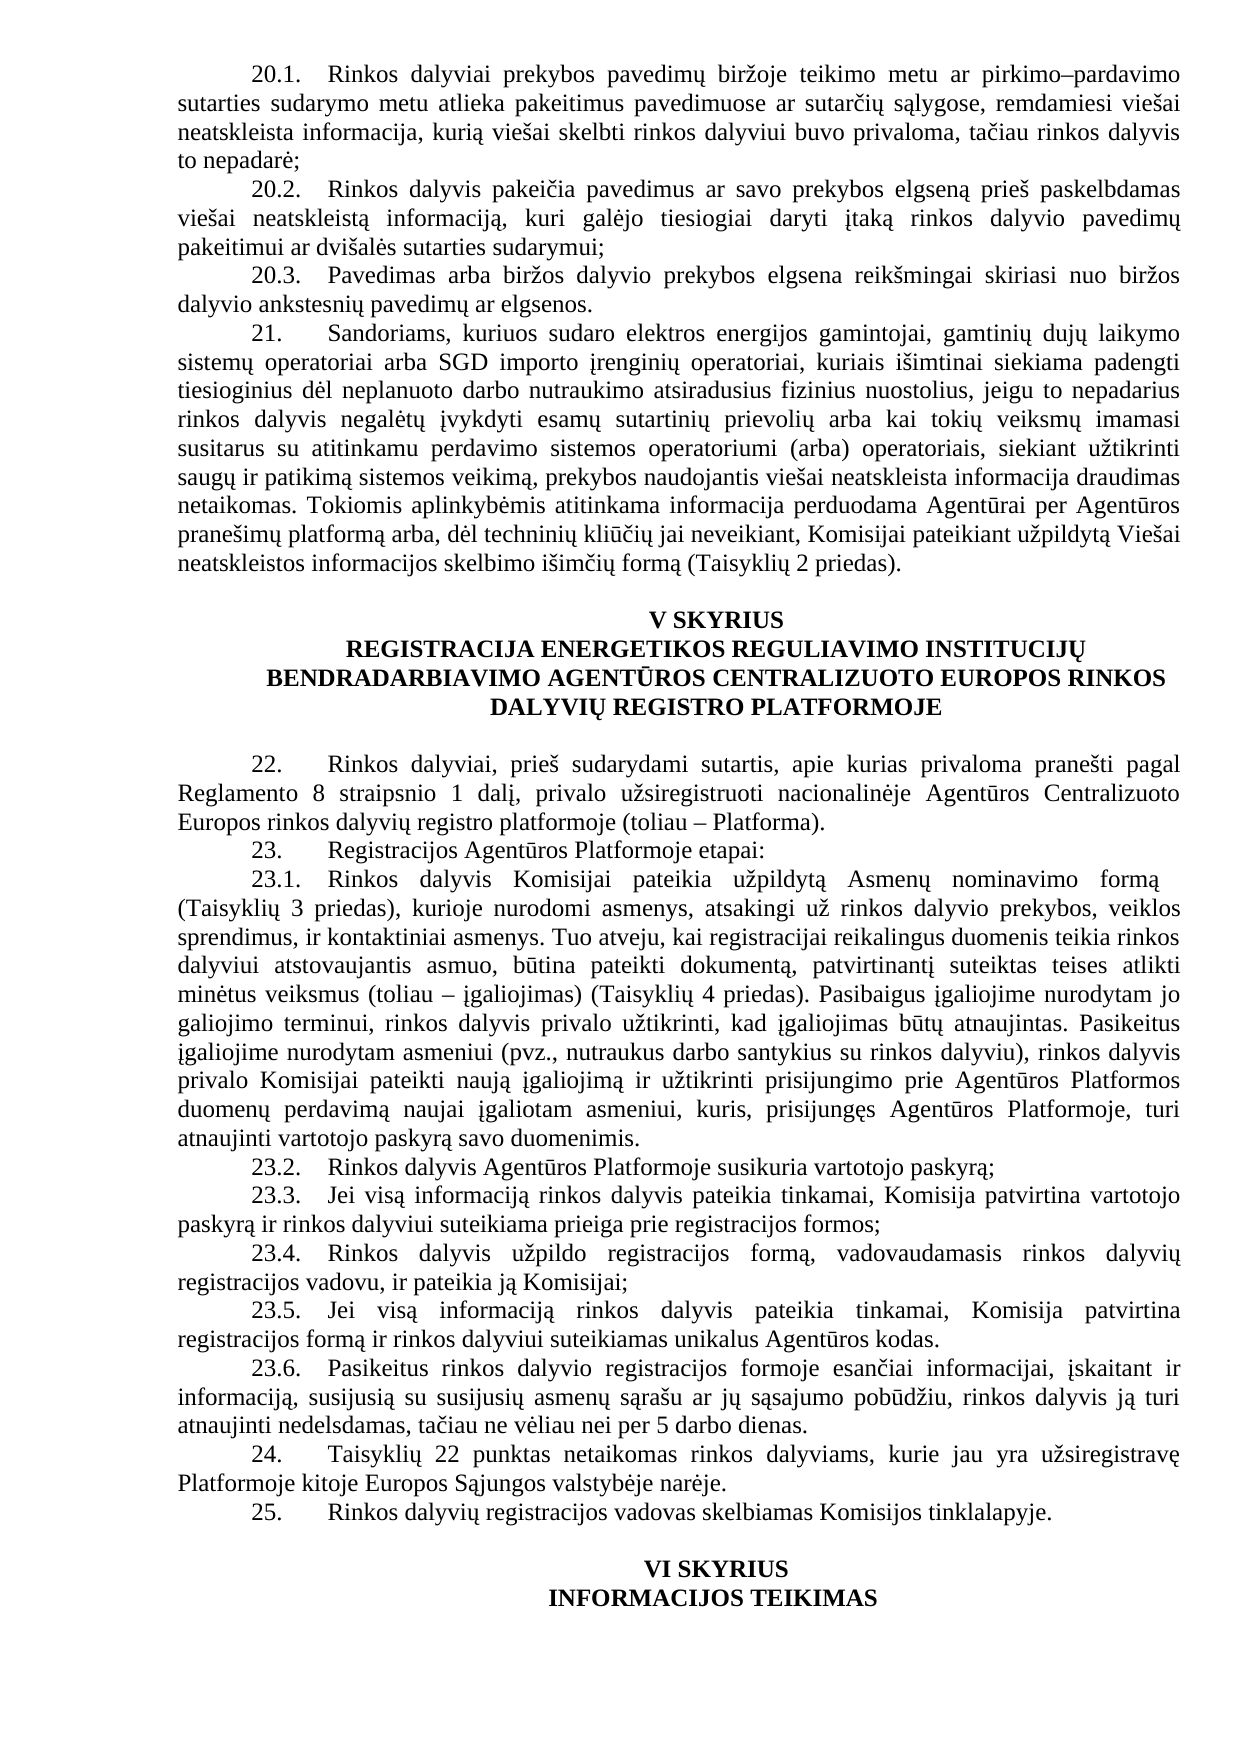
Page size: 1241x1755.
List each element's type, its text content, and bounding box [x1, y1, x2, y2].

text 21. Sandoriams, kuriuos sudaro elektros energijos gamintojai, gamtinių dujų laikymo sistemų operatoriai arba SGD importo įrenginių operatoriai, kuriais išimtinai siekiama padengti tiesioginius dėl neplanuoto darbo nutraukimo atsiradusius fizinius nuostolius, jeigu to nepadarius rinkos dalyvis negalėtų įvykdyti esamų sutartinių prievolių arba kai tokių veiksmų imamasi susitarus su atitinkamu perdavimo sistemos operatoriumi (arba) operatoriais, siekiant užtikrinti saugų ir patikimą sistemos veikimą, prekybos naudojantis viešai neatskleista informacija draudimas netaikomas. Tokiomis aplinkybėmis atitinkama informacija perduodama Agentūrai per Agentūros pranešimų platformą arba, dėl techninių kliūčių jai neveikiant, Komisijai pateikiant užpildytą Viešai neatskleistos informacijos skelbimo išimčių formą (Taisyklių 2 priedas). [177, 318, 1181, 577]
text 20.3. Pavedimas arba biržos dalyvio prekybos elgsena reikšmingai skiriasi nuo biržos dalyvio ankstesnių pavedimų ar elgsenos. [177, 260, 1181, 318]
text INFORMACIJOS TEIKIMAS [251, 1583, 1181, 1612]
text 23.4. Rinkos dalyvis užpildo registracijos formą, vadovaudamasis rinkos dalyvių registracijos vadovu, ir pateikia ją Komisijai; [177, 1238, 1181, 1295]
text V SKYRIUS [251, 605, 1181, 634]
text 23.6. Pasikeitus rinkos dalyvio registracijos formoje esančiai informacijai, įskaitant ir informaciją, susijusią su susijusių asmenų sąrašu ar jų sąsajumo pobūdžiu, rinkos dalyvis ją turi atnaujinti nedelsdamas, tačiau ne vėliau nei per 5 darbo dienas. [177, 1353, 1181, 1439]
text 23.5. Jei visą informaciją rinkos dalyvis pateikia tinkamai, Komisija patvirtina registracijos formą ir rinkos dalyviui suteikiamas unikalus Agentūros kodas. [177, 1295, 1181, 1353]
text 23.1. Rinkos dalyvis Komisijai pateikia užpildytą Asmenų nominavimo formą (Taisyklių 3 priedas), kurioje nurodomi asmenys, atsakingi už rinkos dalyvio prekybos, veiklos sprendimus, ir kontaktiniai asmenys. Tuo atveju, kai registracijai reikalingus duomenis teikia rinkos dalyviui atstovaujantis asmuo, būtina pateikti dokumentą, patvirtinantį suteiktas teises atlikti minėtus veiksmus (toliau – įgaliojimas) (Taisyklių 4 priedas). Pasibaigus įgaliojime nurodytam jo galiojimo terminui, rinkos dalyvis privalo užtikrinti, kad įgaliojimas būtų atnaujintas. Pasikeitus įgaliojime nurodytam asmeniui (pvz., nutraukus darbo santykius su rinkos dalyviu), rinkos dalyvis privalo Komisijai pateikti naują įgaliojimą ir užtikrinti prisijungimo prie Agentūros Platformos duomenų perdavimą naujai įgaliotam asmeniui, kuris, prisijungęs Agentūros Platformoje, turi atnaujinti vartotojo paskyrą savo duomenimis. [177, 864, 1181, 1152]
text 22. Rinkos dalyviai, prieš sudarydami sutartis, apie kurias privaloma pranešti pagal Reglamento 8 straipsnio 1 dalį, privalo užsiregistruoti nacionalinėje Agentūros Centralizuoto Europos rinkos dalyvių registro platformoje (toliau – Platforma). [177, 749, 1181, 835]
text 23. Registracijos Agentūros Platformoje etapai: [177, 835, 1181, 864]
text 23.2. Rinkos dalyvis Agentūros Platformoje susikuria vartotojo paskyrą; [177, 1152, 1181, 1180]
text 24. Taisyklių 22 punktas netaikomas rinkos dalyviams, kurie jau yra užsiregistravę Platformoje kitoje Europos Sąjungos valstybėje narėje. [177, 1439, 1181, 1497]
text 25. Rinkos dalyvių registracijos vadovas skelbiamas Komisijos tinklalapyje. [177, 1497, 1181, 1525]
text 20.2. Rinkos dalyvis pakeičia pavedimus ar savo prekybos elgseną prieš paskelbdamas viešai neatskleistą informaciją, kuri galėjo tiesiogiai daryti įtaką rinkos dalyvio pavedimų pakeitimui ar dvišalės sutarties sudarymui; [177, 174, 1181, 260]
text 23.3. Jei visą informaciją rinkos dalyvis pateikia tinkamai, Komisija patvirtina vartotojo paskyrą ir rinkos dalyviui suteikiama prieiga prie registracijos formos; [177, 1180, 1181, 1238]
text REGISTRACIJA ENERGETIKOS REGULIAVIMO INSTITUCIJŲ BENDRADARBIAVIMO AGENTŪROS Centralizuoto Europos rinkos dalyvių registro platformoje [251, 634, 1181, 720]
text VI SKYRIUS [251, 1554, 1181, 1583]
text 20.1. Rinkos dalyviai prekybos pavedimų biržoje teikimo metu ar pirkimo–pardavimo sutarties sudarymo metu atlieka pakeitimus pavedimuose ar sutarčių sąlygose, remdamiesi viešai neatskleista informacija, kurią viešai skelbti rinkos dalyviui buvo privaloma, tačiau rinkos dalyvis to nepadarė; [177, 59, 1181, 174]
